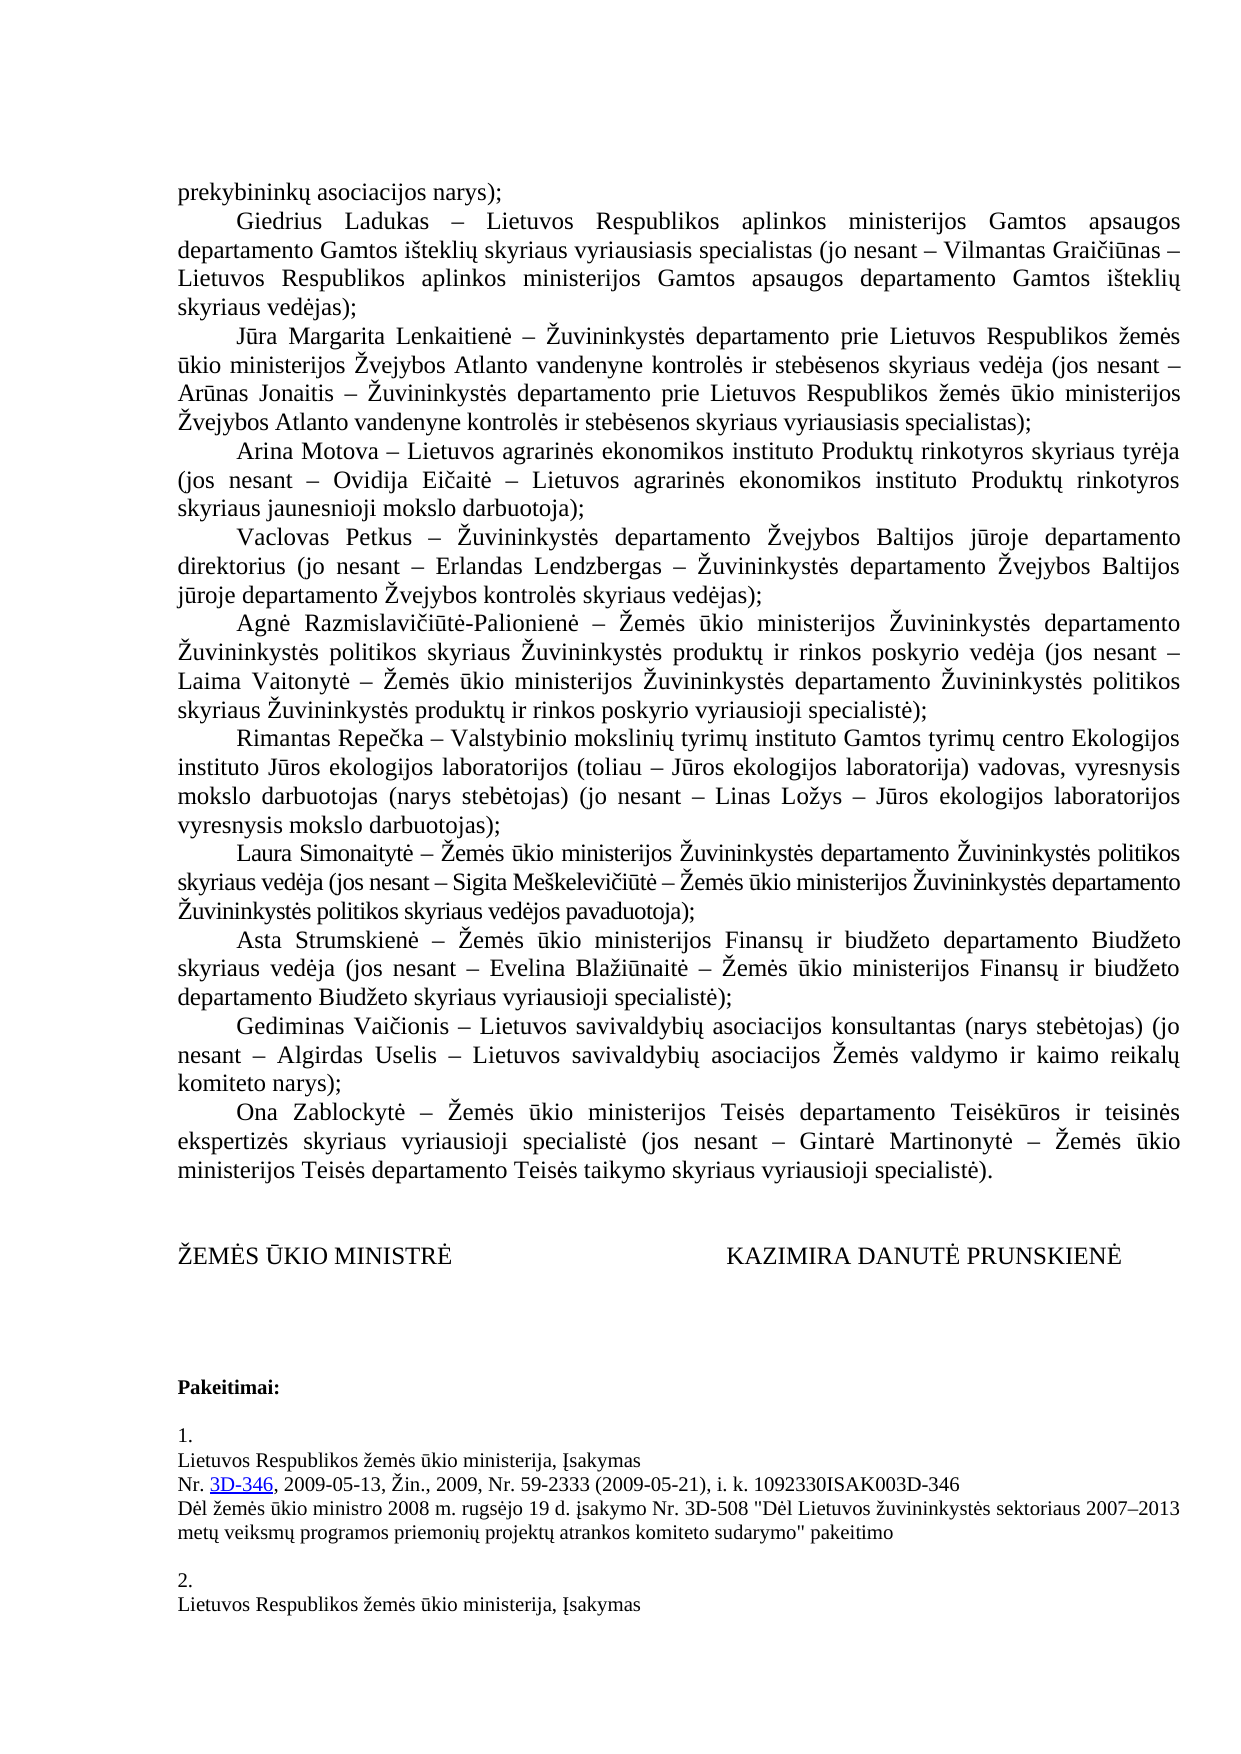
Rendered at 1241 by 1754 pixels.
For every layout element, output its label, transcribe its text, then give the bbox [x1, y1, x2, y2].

text prekybininkų asociacijos narys); [177, 177, 1181, 206]
text ŽEMĖS ŪKIO MINISTRĖ KAZIMIRA DANUTĖ PRUNSKIENĖ [177, 1241, 1181, 1270]
text Giedrius Ladukas – Lietuvos Respublikos aplinkos ministerijos Gamtos apsaugos departamento Gamtos išteklių skyriaus vyriausiasis specialistas (jo nesant – Vilmantas Graičiūnas – Lietuvos Respublikos aplinkos ministerijos Gamtos apsaugos departamento Gamtos išteklių skyriaus vedėjas); [177, 206, 1181, 321]
text Jūra Margarita Lenkaitienė – Žuvininkystės departamento prie Lietuvos Respublikos žemės ūkio ministerijos Žvejybos Atlanto vandenyne kontrolės ir stebėsenos skyriaus vedėja (jos nesant – Arūnas Jonaitis – Žuvininkystės departamento prie Lietuvos Respublikos žemės ūkio ministerijos Žvejybos Atlanto vandenyne kontrolės ir stebėsenos skyriaus vyriausiasis specialistas); [177, 321, 1181, 436]
text Agnė Razmislavičiūtė-Palionienė – Žemės ūkio ministerijos Žuvininkystės departamento Žuvininkystės politikos skyriaus Žuvininkystės produktų ir rinkos poskyrio vedėja (jos nesant – Laima Vaitonytė – Žemės ūkio ministerijos Žuvininkystės departamento Žuvininkystės politikos skyriaus Žuvininkystės produktų ir rinkos poskyrio vyriausioji specialistė); [177, 608, 1181, 723]
text Laura Simonaitytė – Žemės ūkio ministerijos Žuvininkystės departamento Žuvininkystės politikos skyriaus vedėja (jos nesant – Sigita Meškelevičiūtė – Žemės ūkio ministerijos Žuvininkystės departamento Žuvininkystės politikos skyriaus vedėjos pavaduotoja); [177, 838, 1181, 925]
text Rimantas Repečka – Valstybinio mokslinių tyrimų instituto Gamtos tyrimų centro Ekologijos instituto Jūros ekologijos laboratorijos (toliau – Jūros ekologijos laboratorija) vadovas, vyresnysis mokslo darbuotojas (narys stebėtojas) (jo nesant – Linas Ložys – Jūros ekologijos laboratorijos vyresnysis mokslo darbuotojas); [177, 723, 1181, 838]
text Pakeitimai: [177, 1375, 1181, 1399]
text Arina Motova – Lietuvos agrarinės ekonomikos instituto Produktų rinkotyros skyriaus tyrėja (jos nesant – Ovidija Eičaitė – Lietuvos agrarinės ekonomikos instituto Produktų rinkotyros skyriaus jaunesnioji mokslo darbuotoja); [177, 436, 1181, 522]
text Asta Strumskienė – Žemės ūkio ministerijos Finansų ir biudžeto departamento Biudžeto skyriaus vedėja (jos nesant – Evelina Blažiūnaitė – Žemės ūkio ministerijos Finansų ir biudžeto departamento Biudžeto skyriaus vyriausioji specialistė); [177, 925, 1181, 1011]
text Lietuvos Respublikos žemės ūkio ministerija, Įsakymas [177, 1592, 1181, 1616]
text Vaclovas Petkus – Žuvininkystės departamento Žvejybos Baltijos jūroje departamento direktorius (jo nesant – Erlandas Lendzbergas – Žuvininkystės departamento Žvejybos Baltijos jūroje departamento Žvejybos kontrolės skyriaus vedėjas); [177, 522, 1181, 608]
text 1. [177, 1423, 1181, 1447]
text Lietuvos Respublikos žemės ūkio ministerija, Įsakymas [177, 1447, 1181, 1472]
text Dėl žemės ūkio ministro 2008 m. rugsėjo 19 d. įsakymo Nr. 3D-508 "Dėl Lietuvos žuvininkystės sektoriaus 2007–2013 metų veiksmų programos priemonių projektų atrankos komiteto sudarymo" pakeitimo [177, 1496, 1181, 1544]
text Gediminas Vaičionis – Lietuvos savivaldybių asociacijos konsultantas (narys stebėtojas) (jo nesant – Algirdas Uselis – Lietuvos savivaldybių asociacijos Žemės valdymo ir kaimo reikalų komiteto narys); [177, 1011, 1181, 1097]
text 2. [177, 1568, 1181, 1592]
text Ona Zablockytė – Žemės ūkio ministerijos Teisės departamento Teisėkūros ir teisinės ekspertizės skyriaus vyriausioji specialistė (jos nesant – Gintarė Martinonytė – Žemės ūkio ministerijos Teisės departamento Teisės taikymo skyriaus vyriausioji specialistė). [177, 1097, 1181, 1183]
text Nr. 3D-346, 2009-05-13, Žin., 2009, Nr. 59-2333 (2009-05-21), i. k. 1092330ISAK003D-346 [177, 1472, 1181, 1496]
